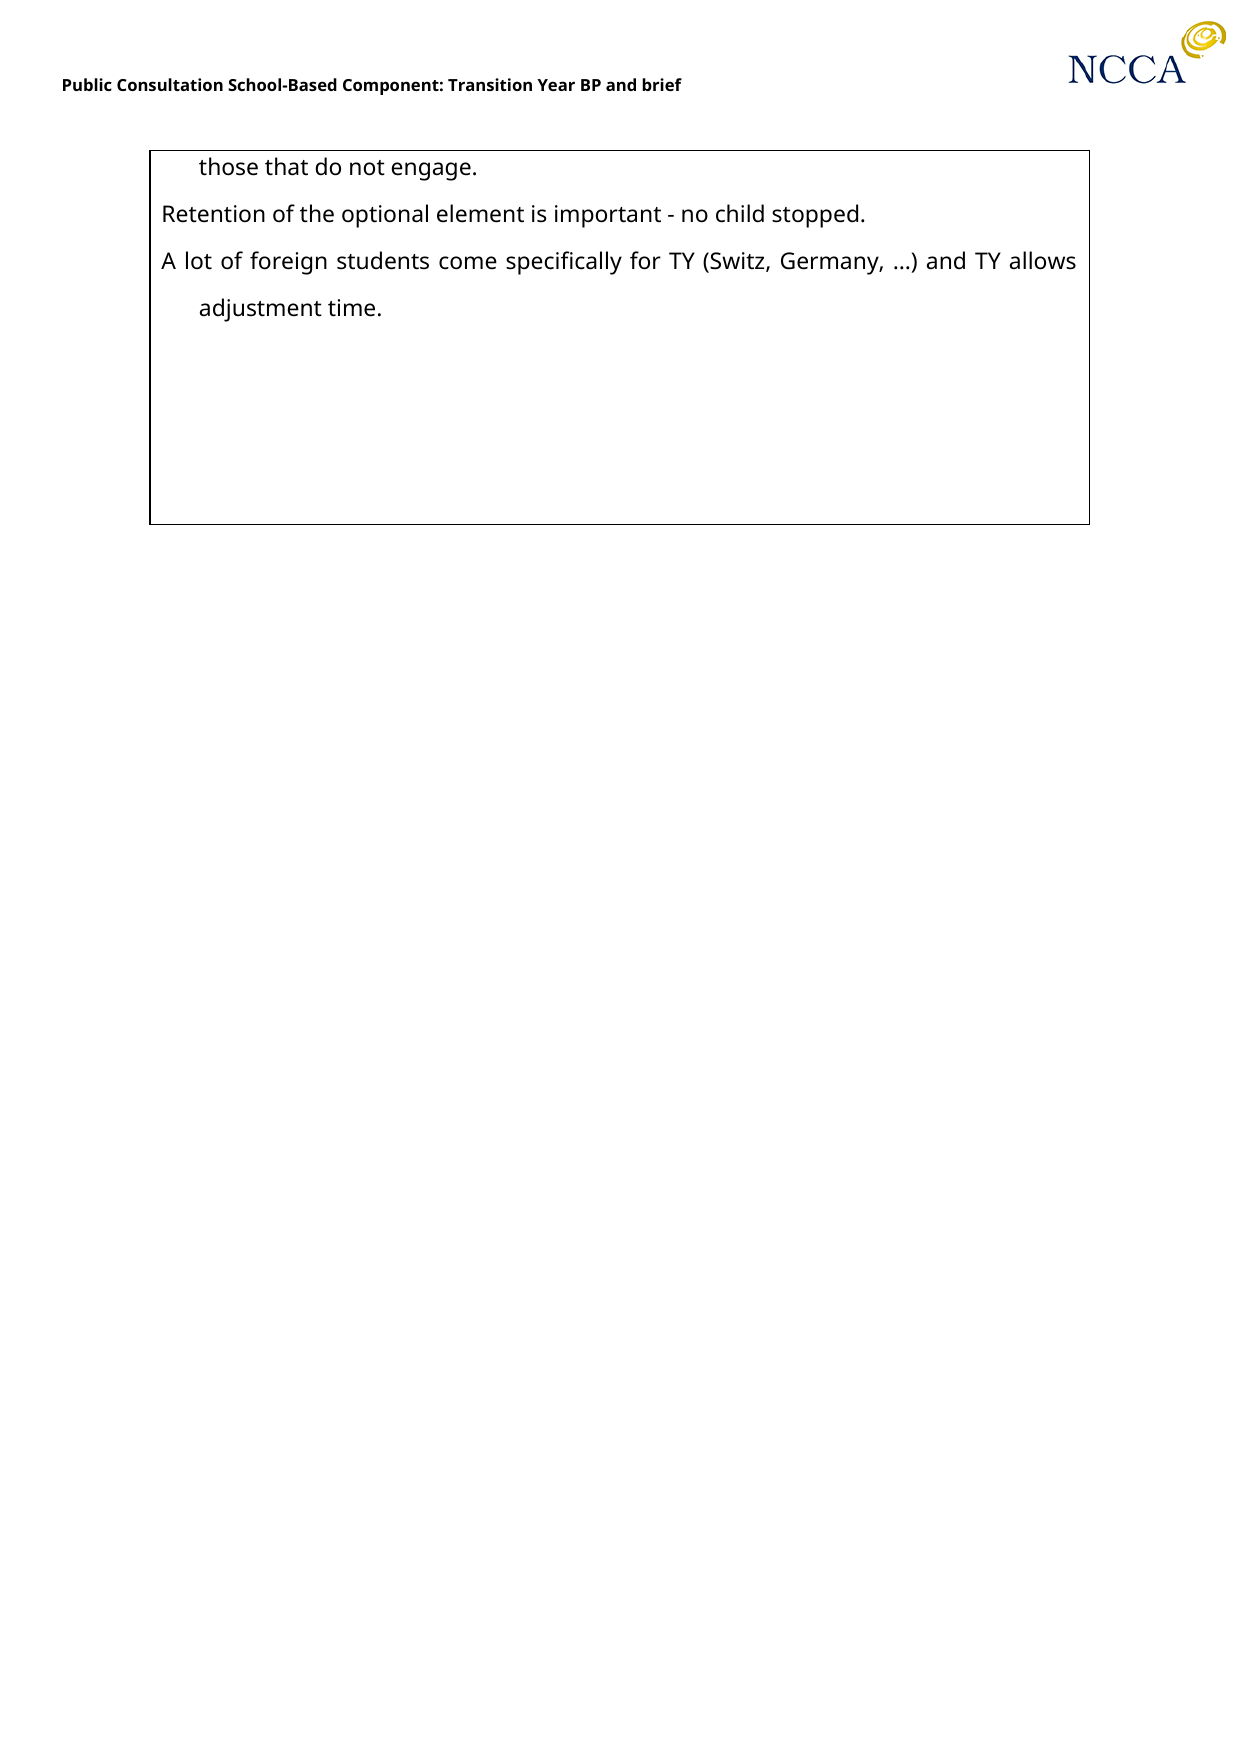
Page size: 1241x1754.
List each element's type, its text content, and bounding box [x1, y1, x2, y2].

table_header those that do not engage. Retention of the optional element is important - no child stopped. A lot of foreign students come specifically for TY (Switz, Germany, …) and TY allows adjustment time. [151, 151, 1089, 523]
